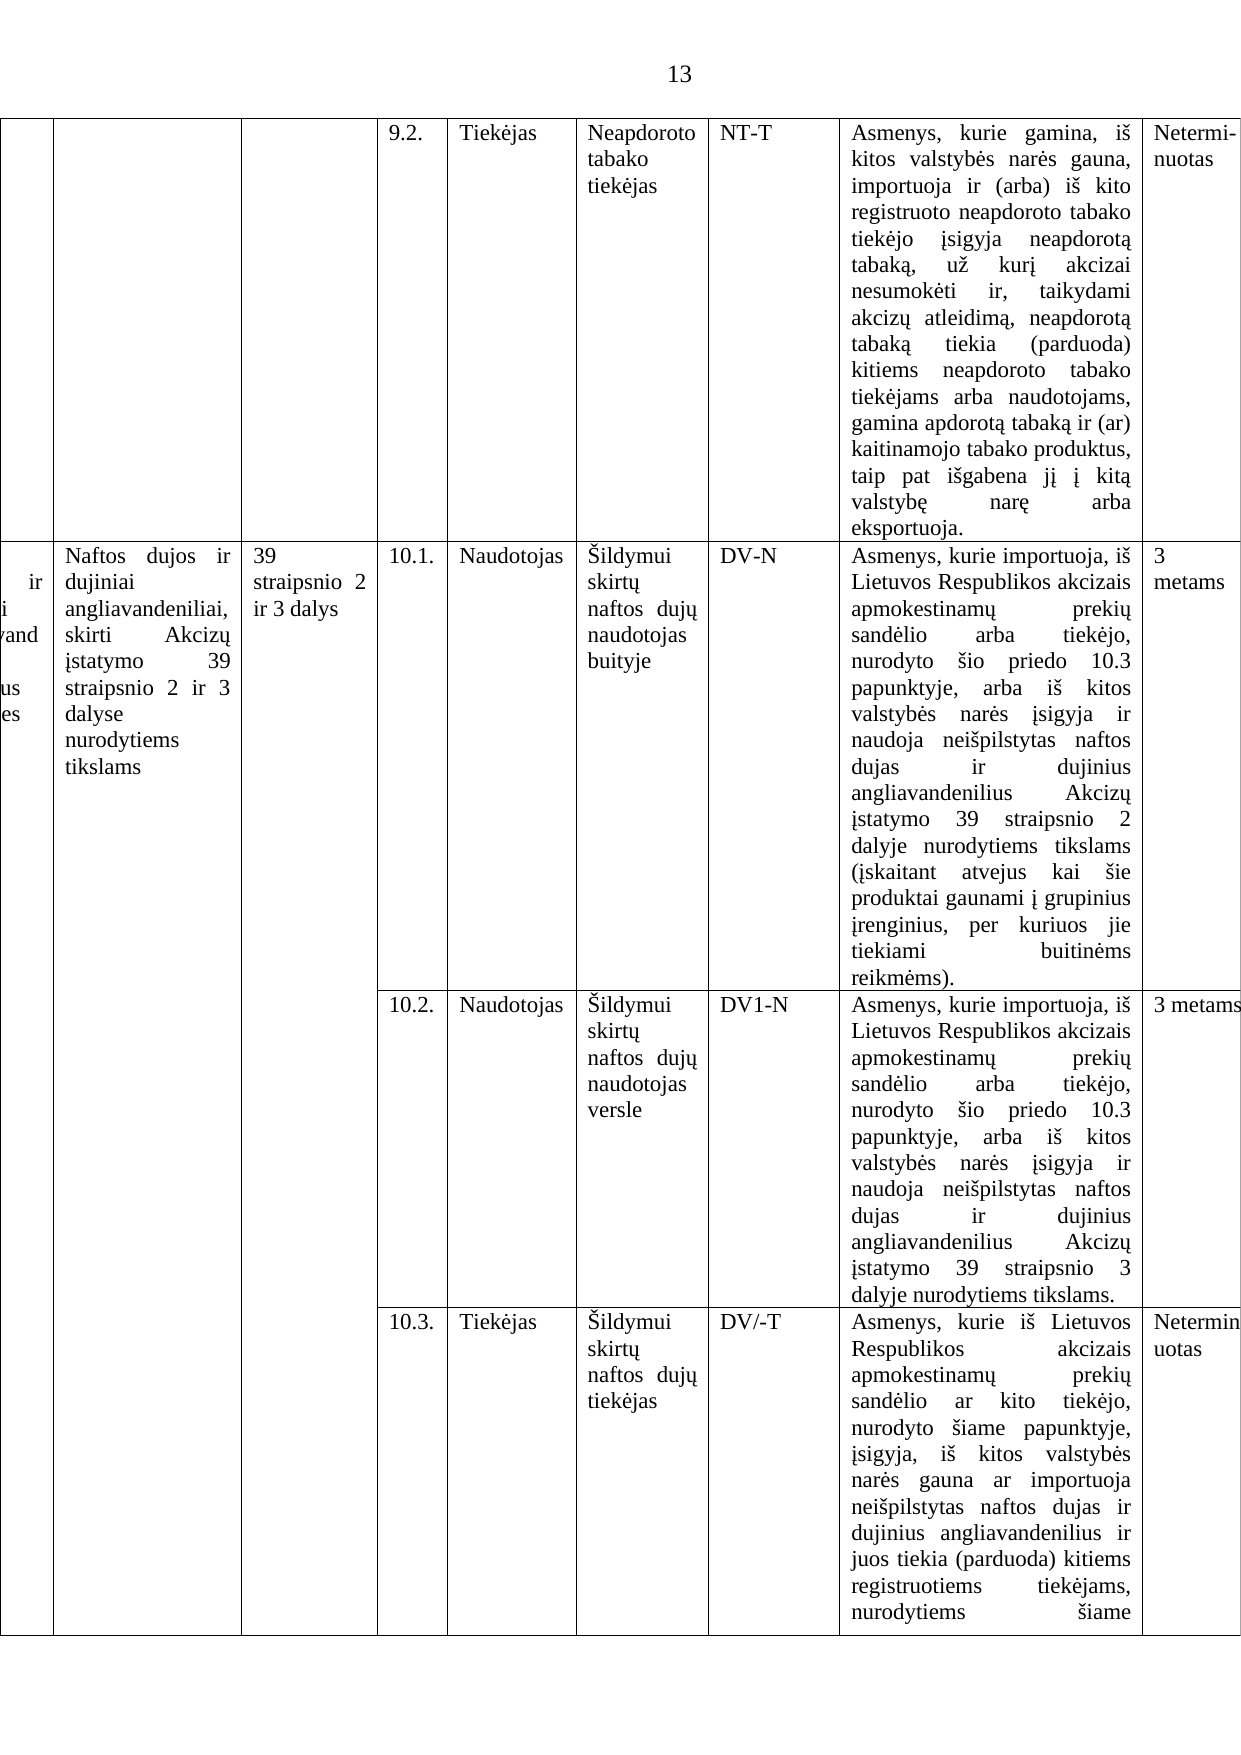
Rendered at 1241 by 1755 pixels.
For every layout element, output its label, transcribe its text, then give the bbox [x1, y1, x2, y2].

table_cell 39 straipsnio 2 ir 3 dalys [242, 542, 377, 1635]
table_cell 10.2. [378, 991, 447, 1307]
table_cell Neapdoroto tabako tiekėjas [577, 119, 708, 541]
table_cell 3 metams [1143, 991, 1240, 1307]
table_cell Šildymui skirtų naftos dujų tiekėjas [577, 1308, 708, 1635]
table_cell Šildymui skirtų naftos dujų naudotojas buityje [577, 542, 708, 990]
table_cell Asmenys, kurie gamina, iš kitos valstybės narės gauna, importuoja ir (arba) iš kito registruoto neapdoroto tabako tiekėjo įsigyja neapdorotą tabaką, už kurį akcizai nesumokėti ir, taikydami akcizų atleidimą, neapdorotą tabaką tiekia (parduoda) kitiems neapdoroto tabako tiekėjams arba naudotojams, gamina apdorotą tabaką ir (ar) kaitinamojo tabako produktus, taip pat išgabena jį į kitą valstybę narę arba eksportuoja. [840, 119, 1142, 541]
table_cell Asmenys, kurie importuoja, iš Lietuvos Respublikos akcizais apmokestinamų prekių sandėlio arba tiekėjo, nurodyto šio priedo 10.3 papunktyje, arba iš kitos valstybės narės įsigyja ir naudoja neišpilstytas naftos dujas ir dujinius angliavandenilius Akcizų įstatymo 39 straipsnio 3 dalyje nurodytiems tikslams. [840, 991, 1142, 1307]
table_cell Naftos dujos ir dujiniai angliavandeniliai, skirti Akcizų įstatymo 39 straipsnio 2 ir 3 dalyse nurodytiems tikslams [54, 542, 241, 1635]
table_cell NT-T [709, 119, 839, 541]
table_cell Asmenys, kurie importuoja, iš Lietuvos Respublikos akcizais apmokestinamų prekių sandėlio arba tiekėjo, nurodyto šio priedo 10.3 papunktyje, arba iš kitos valstybės narės įsigyja ir naudoja neišpilstytas naftos dujas ir dujinius angliavandenilius Akcizų įstatymo 39 straipsnio 2 dalyje nurodytiems tikslams (įskaitant atvejus kai šie produktai gaunami į grupinius įrenginius, per kuriuos jie tiekiami buitinėms reikmėms). [840, 542, 1142, 990]
table_cell Netermi-nuotas [1143, 119, 1240, 541]
table_cell Naudotojas [448, 542, 576, 990]
table_cell Naftos dujos ir dujiniai angliavandeniliai (išskyrus gamtines dujas) [1, 542, 53, 1635]
table_cell 10.3. [378, 1308, 447, 1635]
table_cell 9.2. [378, 119, 447, 541]
table_cell Tiekėjas [448, 1308, 576, 1635]
table_cell DV1-N [709, 991, 839, 1307]
table_cell DV-N [709, 542, 839, 990]
table_cell Šildymui skirtų naftos dujų naudotojas versle [577, 991, 708, 1307]
table_cell [54, 119, 241, 541]
table_cell Neterminuotas [1143, 1308, 1240, 1635]
table_cell 10.1. [378, 542, 447, 990]
table_cell 3 metams [1143, 542, 1240, 990]
table_cell Tiekėjas [448, 119, 576, 541]
table_cell DV/-T [709, 1308, 839, 1635]
table_cell Asmenys, kurie iš Lietuvos Respublikos akcizais apmokestinamų prekių sandėlio ar kito tiekėjo, nurodyto šiame papunktyje, įsigyja, iš kitos valstybės narės gauna ar importuoja neišpilstytas naftos dujas ir dujinius angliavandenilius ir juos tiekia (parduoda) kitiems registruotiems tiekėjams, nurodytiems šiame [840, 1308, 1142, 1635]
table_cell Neapdoro-tas tabakas [1, 119, 53, 541]
table_cell Naudotojas [448, 991, 576, 1307]
table_cell [242, 119, 377, 541]
